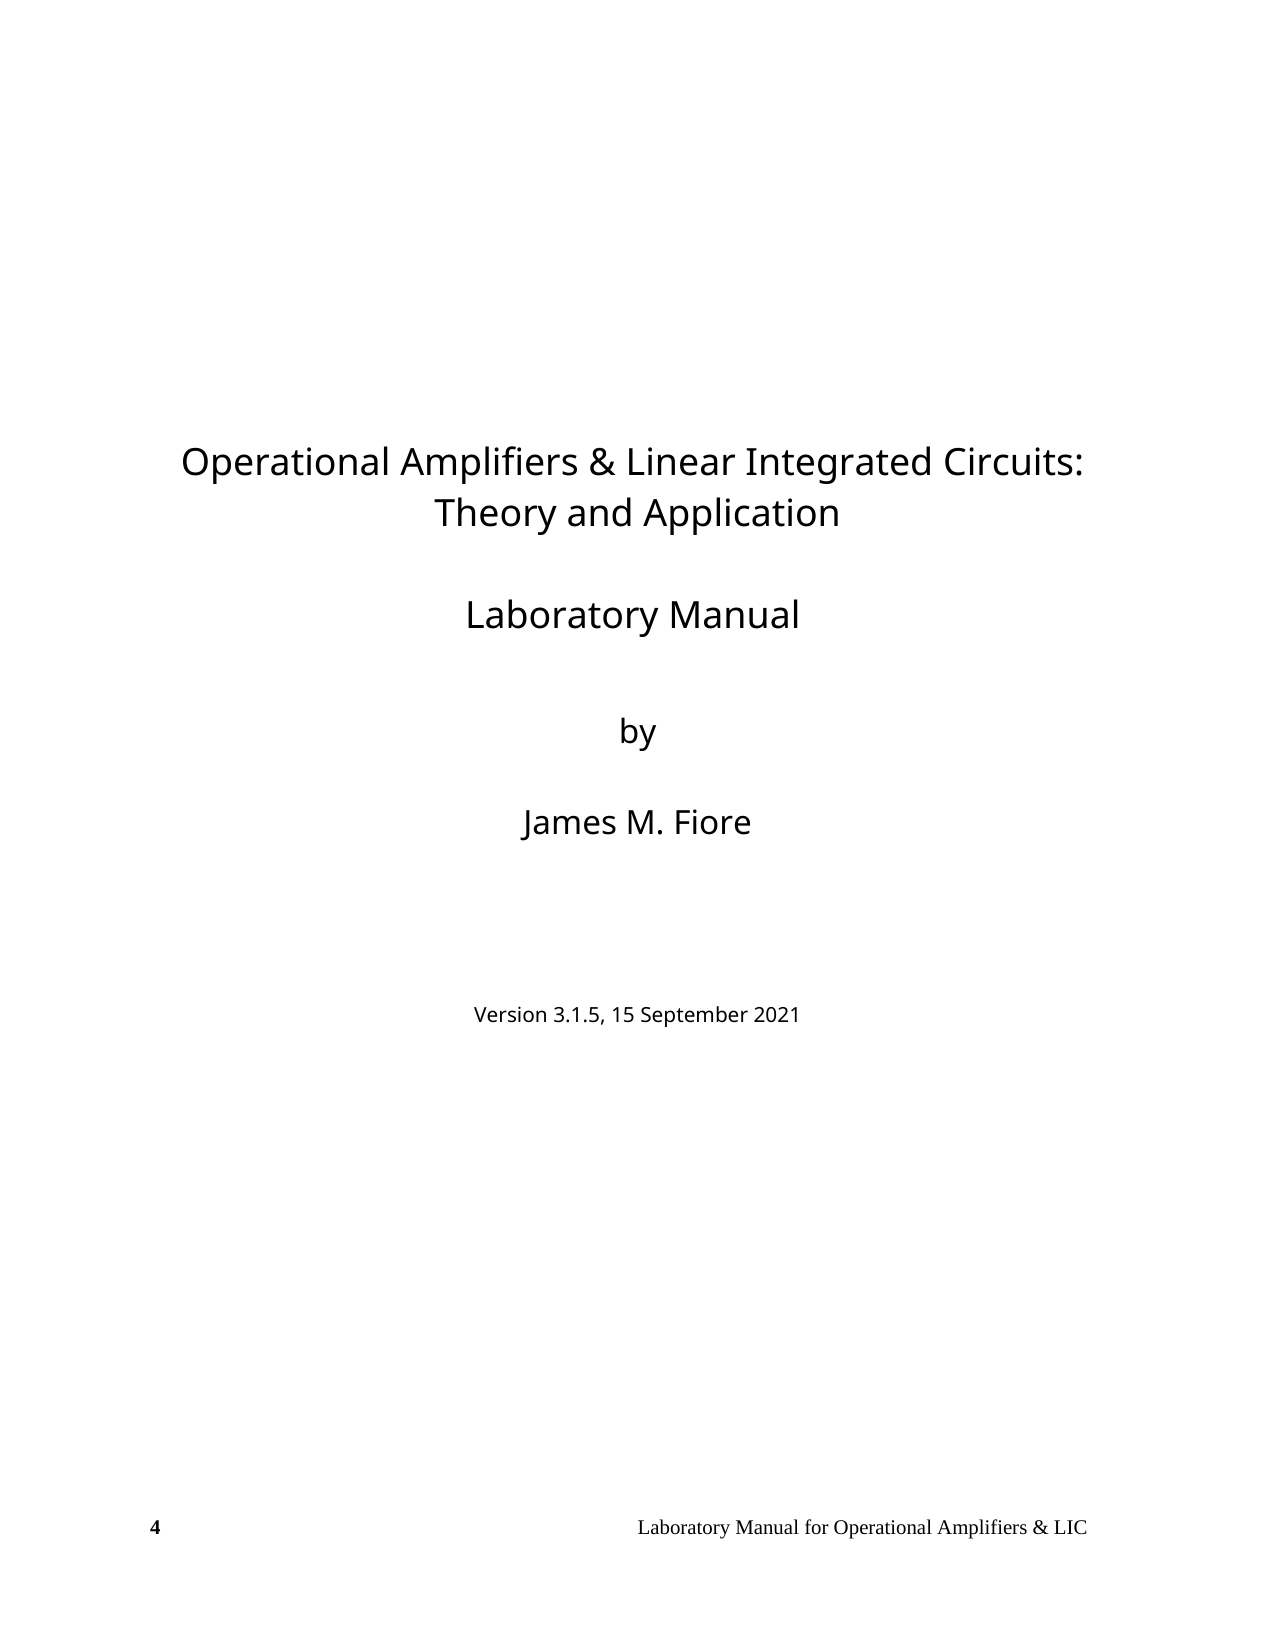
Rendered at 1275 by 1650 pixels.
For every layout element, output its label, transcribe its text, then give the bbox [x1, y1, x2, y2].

title Operational Amplifiers & Linear Integrated Circuits: [150, 436, 1125, 487]
subtitle James M. Fiore [150, 799, 1125, 844]
title Laboratory Manual [150, 589, 1125, 640]
subtitle by [150, 708, 1125, 753]
title Theory and Application [150, 487, 1125, 538]
subtitle Version 3.1.5, 15 September 2021 [150, 1000, 1125, 1029]
